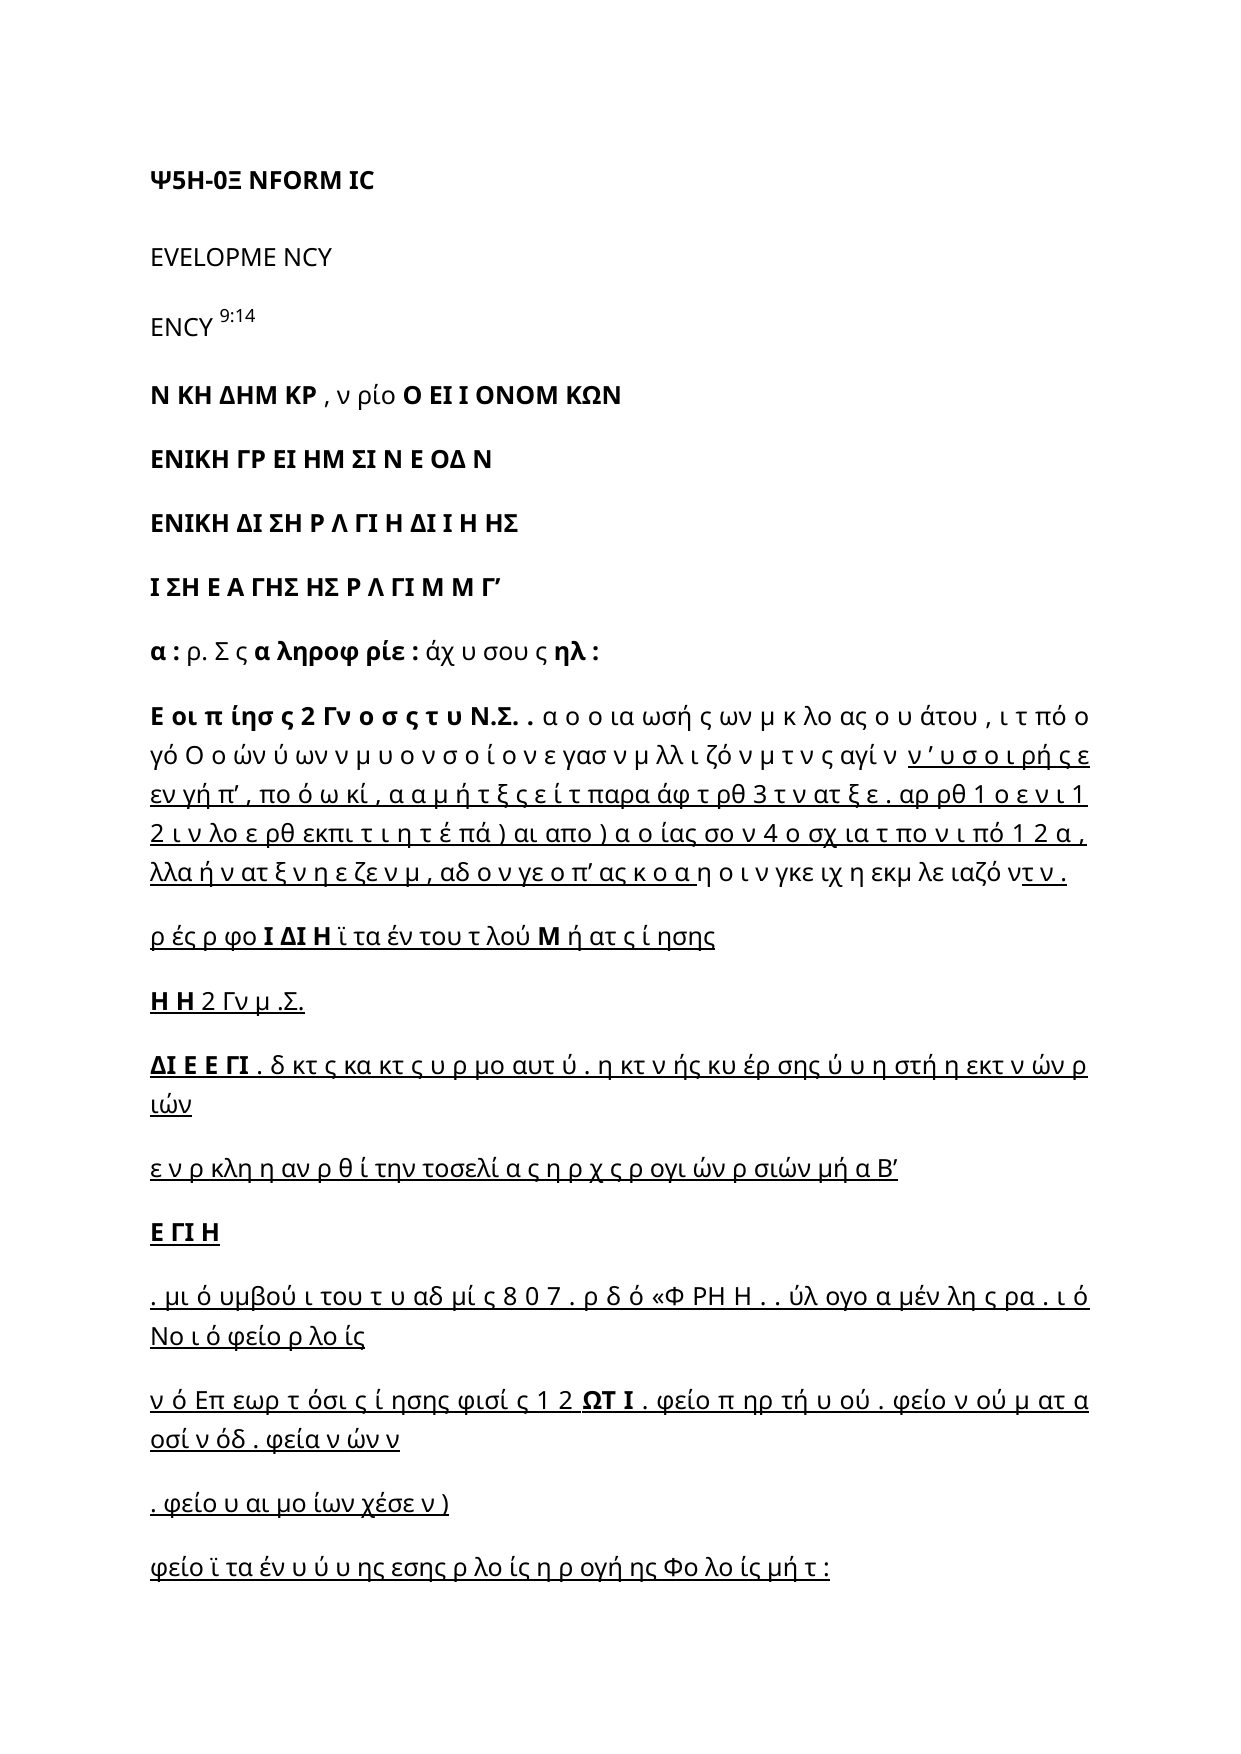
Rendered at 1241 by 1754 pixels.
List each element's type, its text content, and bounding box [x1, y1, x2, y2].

text ν ό Επ εωρ τ όσι ς ί ησης φισί ς 1 2 ΩΤ Ι . φείο π ηρ τή υ ού . φείο ν ού μ ατ α οσί ν όδ . φεία ν ών ν [150, 1382, 1090, 1456]
text ε ν ρ κλη η αν ρ θ ί την τοσελί α ς η ρ χ ς ρ ογι ών ρ σιών μή α Β’ [150, 1151, 1090, 1185]
text Ι ΣΗ Ε Α ΓΗΣ ΗΣ Ρ Λ ΓΙ Μ Μ Γ’ [150, 570, 1090, 604]
text α : ρ. Σ ς α ληροφ ρίε : άχ υ σου ς ηλ : [150, 634, 1090, 668]
text Ν ΚΗ ΔΗΜ ΚΡ , ν ρίο Ο ΕΙ Ι ΟΝΟΜ ΚΩΝ [150, 377, 1090, 411]
text . φείο υ αι μο ίων χέσε ν ) [150, 1486, 1090, 1520]
text ΕΝΙΚΗ ΔΙ ΣΗ Ρ Λ ΓΙ Η ΔΙ Ι Η ΗΣ [150, 506, 1090, 540]
text Η Η 2 Γν μ .Σ. [150, 983, 1090, 1017]
text ENCY 9:14 [150, 303, 1090, 346]
text φείο ϊ τα έν υ ύ υ ης εσης ρ λο ίς η ρ ογή ης Φο λο ίς μή τ : [150, 1550, 1090, 1584]
text . μι ό υμβού ι του τ υ αδ μί ς 8 0 7 . ρ δ ό «Φ ΡΗ Η . . ύλ ογο α μέν λη ς ρα . ι ό [150, 1279, 1090, 1308]
text ΔΙ Ε Ε ΓΙ . δ κτ ς κα κτ ς υ ρ μο αυτ ύ . η κτ ν ής κυ έρ σης ύ υ η στή η εκτ ν ών ρ ιών [150, 1047, 1090, 1121]
text Ε οι π ίησ ς 2 Γν ο σ ς τ υ Ν.Σ. . α ο ο ια ωσή ς ων μ κ λο ας ο υ άτου , ι τ πό ο γό Ο ο ών ύ ων ν μ υ ο ν σ ο ί ο ν ε γασ ν μ λλ ι ζό ν μ τ ν ς αγί ν ν ’ υ σ ο ι ρή ς ε εν γή π’ , πο ό ω κί , α α μ ή τ ξ ς ε ί τ παρα άφ τ ρθ 3 τ ν ατ ξ ε . αρ ρθ 1 ο ε ν ι 1 2 ι ν λο ε ρθ εκπι τ ι η τ έ πά ) αι απο ) α ο ίας σο ν 4 ο σχ ια τ πο ν ι πό 1 2 α , λλα ή ν ατ ξ ν η ε ζε ν μ , αδ ο ν γε ο π’ ας κ ο α η ο ι ν γκε ιχ η εκμ λε ιαζό ντ ν . [150, 698, 1090, 889]
text ΕΝΙΚΗ ΓΡ ΕΙ ΗΜ ΣΙ Ν Ε ΟΔ Ν [150, 441, 1090, 476]
text Νο ι ό φείο ρ λο ίς [150, 1310, 1090, 1352]
text Ε ΓΙ Η [150, 1215, 1090, 1249]
text EVELOPME NCY [150, 239, 1090, 273]
title Ψ5Η-0Ξ NFORM IC [150, 162, 1090, 197]
text ρ ές ρ φο Ι ΔΙ Η ϊ τα έν του τ λού Μ ή ατ ς ί ησης [150, 919, 1090, 953]
